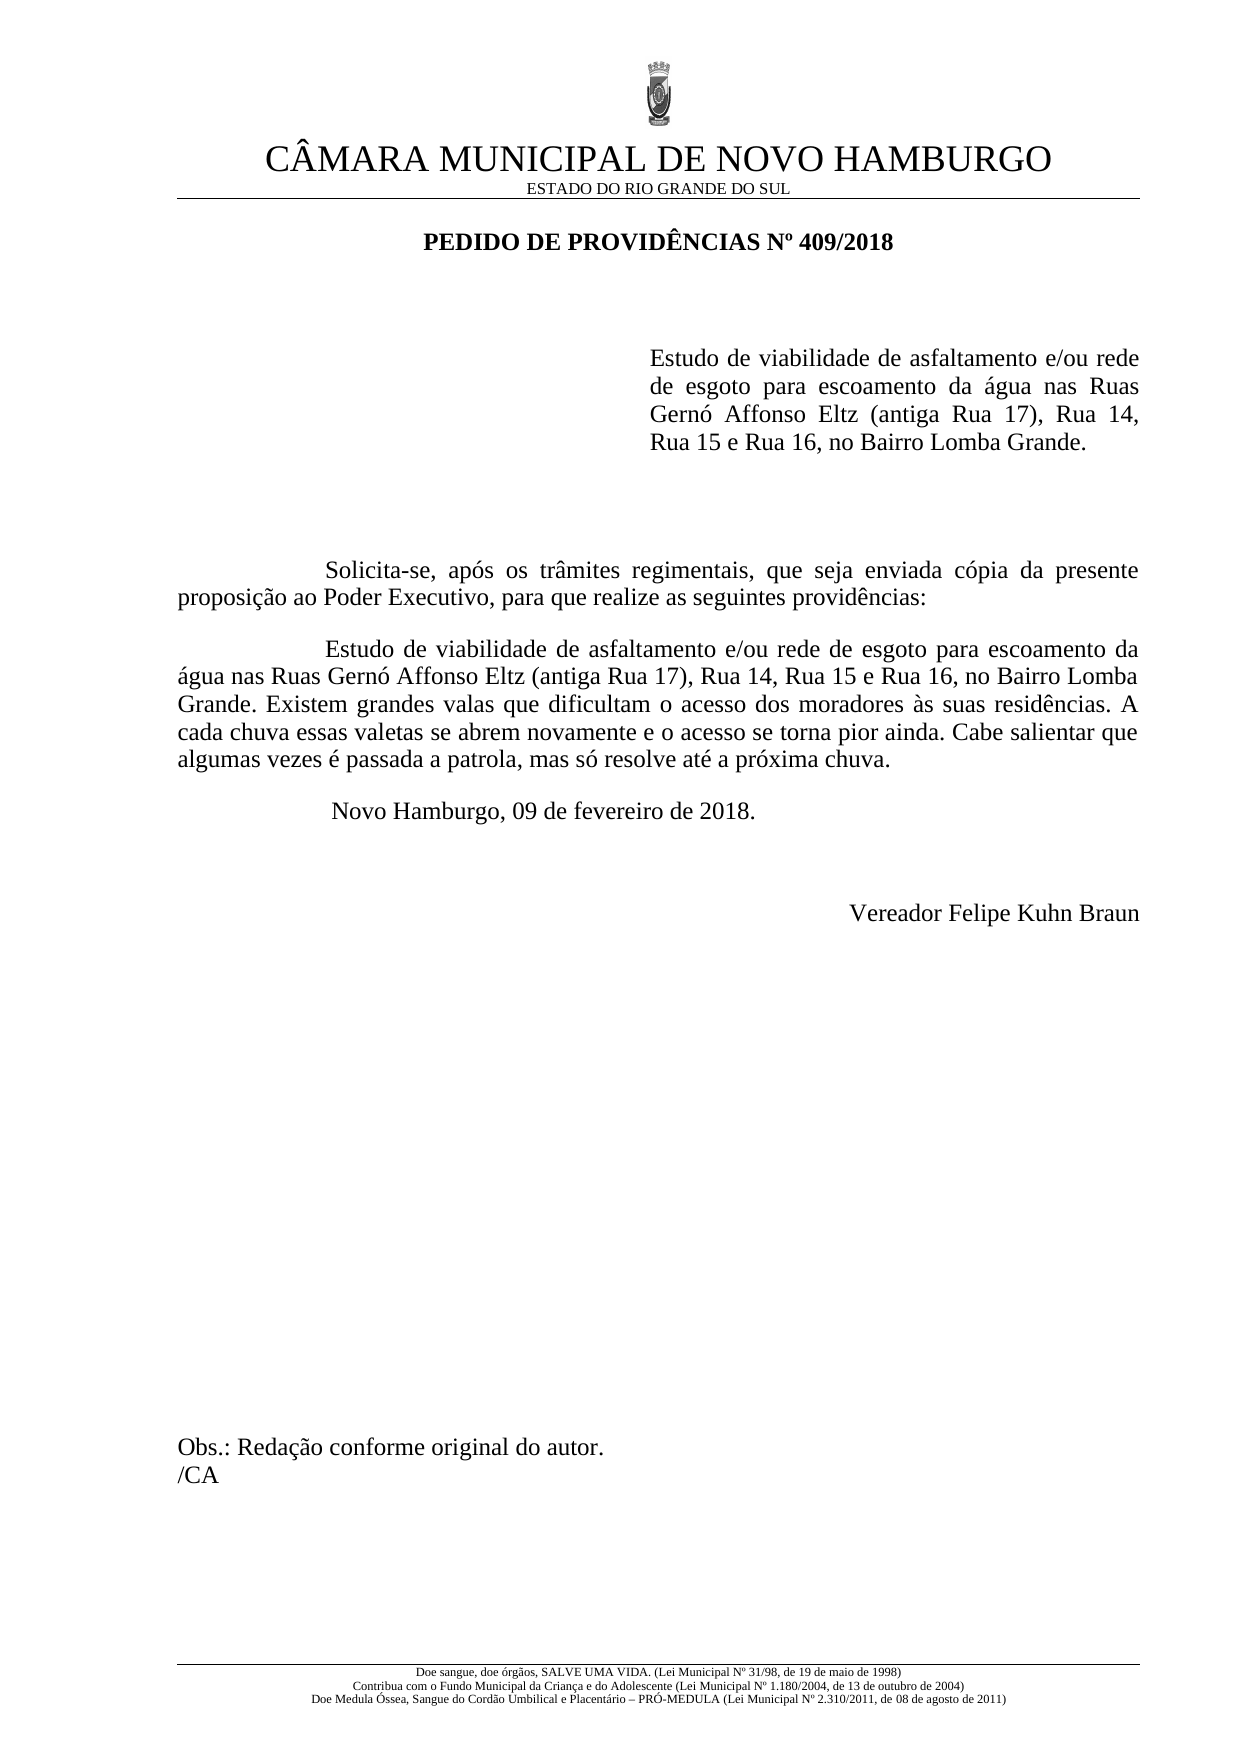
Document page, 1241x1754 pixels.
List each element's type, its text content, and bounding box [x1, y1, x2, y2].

text Estudo de viabilidade de asfaltamento e/ou rede de esgoto para escoamento da água nas Ruas Gernó Affonso Eltz (antiga Rua 17), Rua 14, Rua 15 e Rua 16, no Bairro Lomba Grande. [649, 344, 1140, 455]
text PEDIDO DE PROVIDÊNCIAS Nº 409/2018 [177, 228, 1140, 256]
text Obs.: Redação conforme original do autor. [177, 1433, 1140, 1461]
text /CA [177, 1461, 1140, 1489]
text Novo Hamburgo, 09 de fevereiro de 2018. [177, 797, 1140, 824]
text Vereador Felipe Kuhn Braun [177, 899, 1140, 927]
text Solicita-se, após os trâmites regimentais, que seja enviada cópia da presente proposição ao Poder Executivo, para que realize as seguintes providências: [177, 556, 1140, 611]
text Estudo de viabilidade de asfaltamento e/ou rede de esgoto para escoamento da água nas Ruas Gernó Affonso Eltz (antiga Rua 17), Rua 14, Rua 15 e Rua 16, no Bairro Lomba Grande. Existem grandes valas que dificultam o acesso dos moradores às suas residências. A cada chuva essas valetas se abrem novamente e o acesso se torna pior ainda. Cabe salientar que algumas vezes é passada a patrola, mas só resolve até a próxima chuva. [177, 635, 1140, 773]
